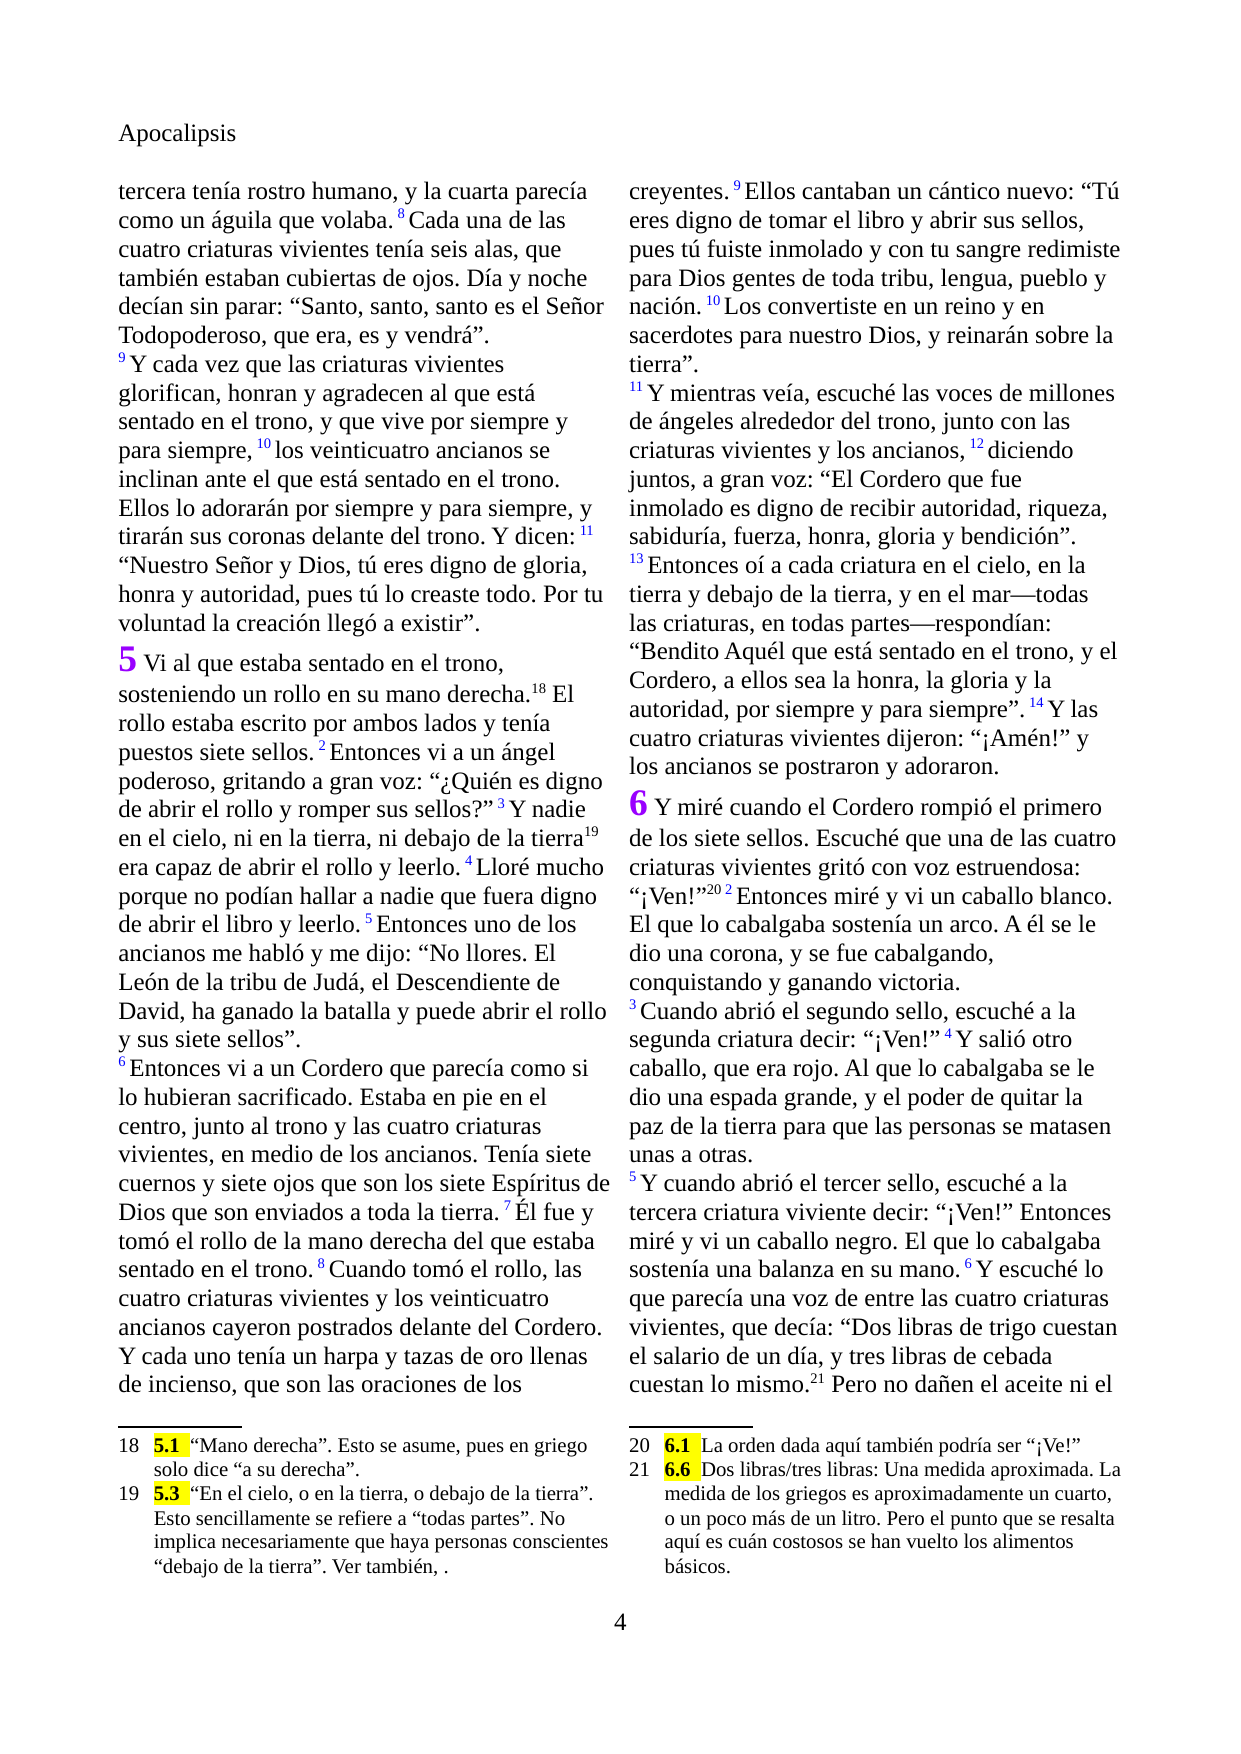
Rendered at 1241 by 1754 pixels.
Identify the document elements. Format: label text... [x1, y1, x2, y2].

text 6 Entonces vi a un Cordero que parecía como si lo hubieran sacrificado. Estaba en pie en el centro, junto al trono y las cuatro criaturas vivientes, en medio de los ancianos. Tenía siete cuernos y siete ojos que son los siete Espíritus de Dios que son enviados a toda la tierra. 7 Él fue y tomó el rollo de la mano derecha del que estaba sentado en el trono. 8 Cuando tomó el rollo, las cuatro criaturas vivientes y los veinticuatro ancianos cayeron postrados delante del Cordero. Y cada uno tenía un harpa y tazas de oro llenas de incienso, que son las oraciones de los [118, 1053, 611, 1398]
text 5 Y cuando abrió el tercer sello, escuché a la tercera criatura viviente decir: “¡Ven!” Entonces miré y vi un caballo negro. El que lo cabalgaba sostenía una balanza en su mano. 6 Y escuché lo que parecía una voz de entre las cuatro criaturas vivientes, que decía: “Dos libras de trigo cuestan el salario de un día, y tres libras de cebada cuestan lo mismo. Pero no dañen el aceite ni el vino”. [629, 1168, 1122, 1398]
text creyentes. 9 Ellos cantaban un cántico nuevo: “Tú eres digno de tomar el libro y abrir sus sellos, pues tú fuiste inmolado y con tu sangre redimiste para Dios gentes de toda tribu, lengua, pueblo y nación. 10 Los convertiste en un reino y en sacerdotes para nuestro Dios, y reinarán sobre la tierra”. [629, 176, 1122, 378]
text 6.1 La orden dada aquí también podría ser “¡Ve!” [701, 1433, 1122, 1457]
text tercera tenía rostro humano, y la cuarta parecía como un águila que volaba. 8 Cada una de las cuatro criaturas vivientes tenía seis alas, que también estaban cubiertas de ojos. Día y noche decían sin parar: “Santo, santo, santo es el Señor Todopoderoso, que era, es y vendrá”. [118, 176, 611, 349]
text 13 Entonces oí a cada criatura en el cielo, en la tierra y debajo de la tierra, y en el mar—todas las criaturas, en todas partes—respondían: “Bendito Aquél que está sentado en el trono, y el Cordero, a ellos sea la honra, la gloria y la autoridad, por siempre y para siempre”. 14 Y las cuatro criaturas vivientes dijeron: “¡Amén!” y los ancianos se postraron y adoraron. [629, 550, 1122, 780]
text 3 Cuando abrió el segundo sello, escuché a la segunda criatura decir: “¡Ven!” 4 Y salió otro caballo, que era rojo. Al que lo cabalgaba se le dio una espada grande, y el poder de quitar la paz de la tierra para que las personas se matasen unas a otras. [629, 996, 1122, 1168]
text 9 Y cada vez que las criaturas vivientes glorifican, honran y agradecen al que está sentado en el trono, y que vive por siempre y para siempre, 10 los veinticuatro ancianos se inclinan ante el que está sentado en el trono. Ellos lo adorarán por siempre y para siempre, y tirarán sus coronas delante del trono. Y dicen: 11 “Nuestro Señor y Dios, tú eres digno de gloria, honra y autoridad, pues tú lo creaste todo. Por tu voluntad la creación llegó a existir”. [118, 349, 611, 636]
text 6.6 Dos libras/tres libras: Una medida aproximada. La medida de los griegos es aproximadamente un cuarto, o un poco más de un litro. Pero el punto que se resalta aquí es cuán costosos se han vuelto los alimentos básicos. [629, 1457, 1122, 1578]
text 5.3 “En el cielo, o en la tierra, o debajo de la tierra”. Esto sencillamente se refiere a “todas partes”. No implica necesariamente que haya personas conscientes “debajo de la tierra”. Ver también, . [118, 1481, 611, 1578]
text 5.1 “Mano derecha”. Esto se asume, pues en griego solo dice “a su derecha”. [118, 1433, 611, 1481]
text 5 Vi al que estaba sentado en el trono, sosteniendo un rollo en su mano derecha. El rollo estaba escrito por ambos lados y tenía puestos siete sellos. 2 Entonces vi a un ángel poderoso, gritando a gran voz: “¿Quién es digno de abrir el rollo y romper sus sellos?” 3 Y nadie en el cielo, ni en la tierra, ni debajo de la tierra era capaz de abrir el rollo y leerlo. 4 Lloré mucho porque no podían hallar a nadie que fuera digno de abrir el libro y leerlo. 5 Entonces uno de los ancianos me habló y me dijo: “No llores. El León de la tribu de Judá, el Descendiente de David, ha ganado la batalla y puede abrir el rollo y sus siete sellos”. [118, 636, 611, 1053]
text 6 Y miré cuando el Cordero rompió el primero de los siete sellos. Escuché que una de las cuatro criaturas vivientes gritó con voz estruendosa: “¡Ven!” 2 Entonces miré y vi un caballo blanco. El que lo cabalgaba sostenía un arco. A él se le dio una corona, y se fue cabalgando, conquistando y ganando victoria. [629, 780, 1122, 996]
text 11 Y mientras veía, escuché las voces de millones de ángeles alrededor del trono, junto con las criaturas vivientes y los ancianos, 12 diciendo juntos, a gran voz: “El Cordero que fue inmolado es digno de recibir autoridad, riqueza, sabiduría, fuerza, honra, gloria y bendición”. [629, 378, 1122, 550]
